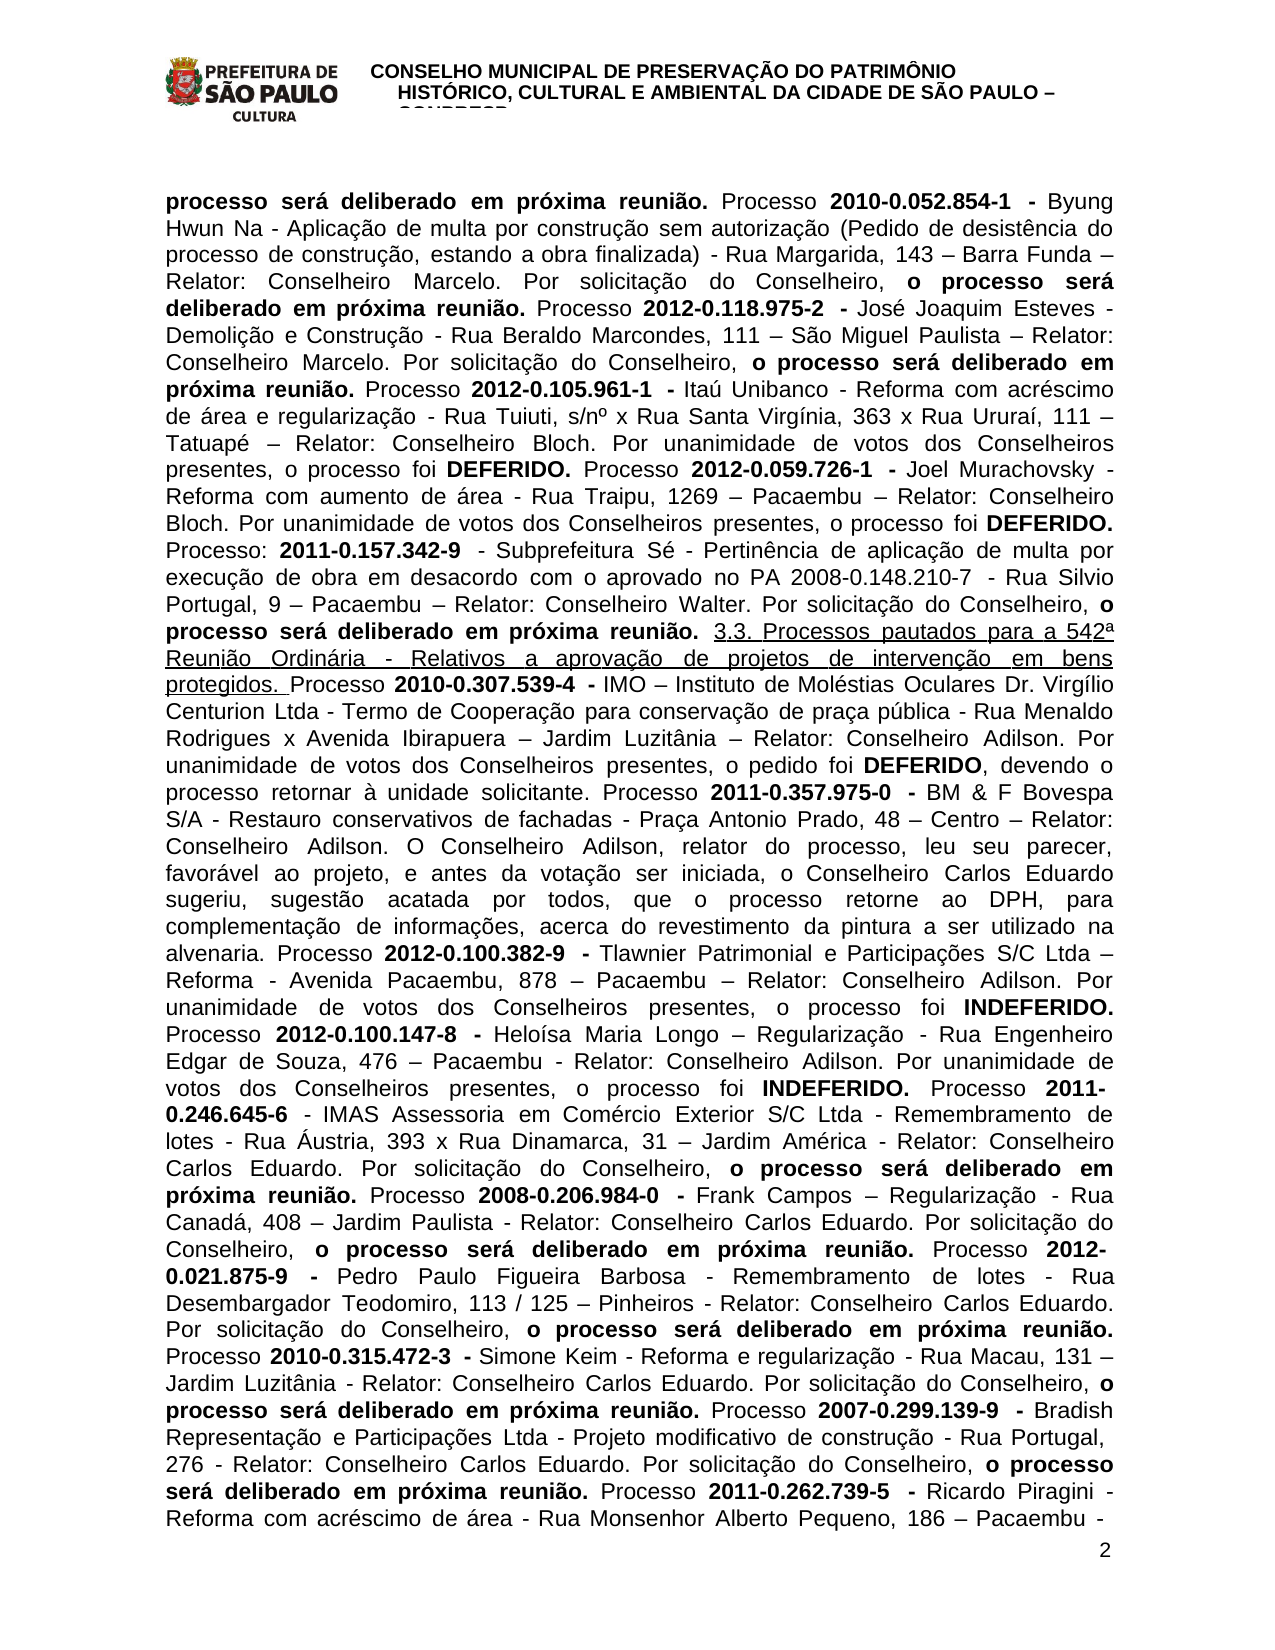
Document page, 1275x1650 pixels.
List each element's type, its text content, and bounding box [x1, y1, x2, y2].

text 0.021.875-9 - Pedro Paulo Figueira Barbosa - Remembramento de lotes - Rua Desembargador Teodomiro, 113 / 125 – Pinheiros - Relator: Conselheiro Carlos Eduardo. Por solicitação do Conselheiro, o processo será deliberado em próxima reunião. Processo 2010-0.315.472-3 - Simone Keim - Reforma e regularização - Rua Macau, 131 – Jardim Luzitânia - Relator: Conselheiro Carlos Eduardo. Por solicitação do Conselheiro, o processo será deliberado em próxima reunião. Processo 2007-0.299.139-9 - Bradish Representação e Participações Ltda - Projeto modificativo de construção - Rua Portugal, [165, 1263, 1114, 1450]
text 276 - Relator: Conselheiro Carlos Eduardo. Por solicitação do Conselheiro, o processo será deliberado em próxima reunião. Processo 2011-0.262.739-5 - Ricardo Piragini - Reforma com acréscimo de área - Rua Monsenhor Alberto Pequeno, 186 – Pacaembu - [165, 1451, 1114, 1531]
text 0.246.645-6 - IMAS Assessoria em Comércio Exterior S/C Ltda - Remembramento de lotes - Rua Áustria, 393 x Rua Dinamarca, 31 – Jardim América - Relator: Conselheiro Carlos Eduardo. Por solicitação do Conselheiro, o processo será deliberado em próxima reunião. Processo 2008-0.206.984-0 - Frank Campos – Regularização - Rua Canadá, 408 – Jardim Paulista - Relator: Conselheiro Carlos Eduardo. Por solicitação do Conselheiro, o processo será deliberado em próxima reunião. Processo 2012- [165, 1101, 1114, 1262]
text processo será deliberado em próxima reunião. Processo 2010-0.052.854-1 - Byung Hwun Na - Aplicação de multa por construção sem autorização (Pedido de desistência do processo de construção, estando a obra finalizada) - Rua Margarida, 143 – Barra Funda – Relator: Conselheiro Marcelo. Por solicitação do Conselheiro, o processo será deliberado em próxima reunião. Processo 2012-0.118.975-2 - José Joaquim Esteves - Demolição e Construção - Rua Beraldo Marcondes, 111 – São Miguel Paulista – Relator: Conselheiro Marcelo. Por solicitação do Conselheiro, o processo será deliberado em próxima reunião. Processo 2012-0.105.961-1 - Itaú Unibanco - Reforma com acréscimo de área e regularização - Rua Tuiuti, s/nº x Rua Santa Virgínia, 363 x Rua Ururaí, 111 – Tatuapé – Relator: Conselheiro Bloch. Por unanimidade de votos dos Conselheiros presentes, o processo foi DEFERIDO. Processo 2012-0.059.726-1 - Joel Murachovsky - Reforma com aumento de área - Rua Traipu, 1269 – Pacaembu – Relator: Conselheiro Bloch. Por unanimidade de votos dos Conselheiros presentes, o processo foi DEFERIDO. Processo: 2011-0.157.342-9 - Subprefeitura Sé - Pertinência de aplicação de multa por execução de obra em desacordo com o aprovado no PA 2008-0.148.210-7 - Rua Silvio Portugal, 9 – Pacaembu – Relator: Conselheiro Walter. Por solicitação do Conselheiro, o processo será deliberado em próxima reunião. 3.3. Processos pautados para a 542ª Reunião Ordinária - Relativos a aprovação de projetos de intervenção em bens protegidos. Processo 2010-0.307.539-4 - IMO – Instituto de Moléstias Oculares Dr. Virgílio Centurion Ltda - Termo de Cooperação para conservação de praça pública - Rua Menaldo Rodrigues x Avenida Ibirapuera – Jardim Luzitânia – Relator: Conselheiro Adilson. Por unanimidade de votos dos Conselheiros presentes, o pedido foi DEFERIDO, devendo o processo retornar à unidade solicitante. Processo 2011-0.357.975-0 - BM & F Bovespa S/A - Restauro conservativos de fachadas - Praça Antonio Prado, 48 – Centro – Relator: Conselheiro Adilson. O Conselheiro Adilson, relator do processo, leu seu parecer, favorável ao projeto, e antes da votação ser iniciada, o Conselheiro Carlos Eduardo sugeriu, sugestão acatada por todos, que o processo retorne ao DPH, para complementação de informações, acerca do revestimento da pintura a ser utilizado na alvenaria. Processo 2012-0.100.382-9 - Tlawnier Patrimonial e Participações S/C Ltda – Reforma - Avenida Pacaembu, 878 – Pacaembu – Relator: Conselheiro Adilson. Por unanimidade de votos dos Conselheiros presentes, o processo foi INDEFERIDO. Processo 2012-0.100.147-8 - Heloísa Maria Longo – Regularização - Rua Engenheiro Edgar de Souza, 476 – Pacaembu - Relator: Conselheiro Adilson. Por unanimidade de votos dos Conselheiros presentes, o processo foi INDEFERIDO. Processo 2011- [165, 188, 1114, 1101]
